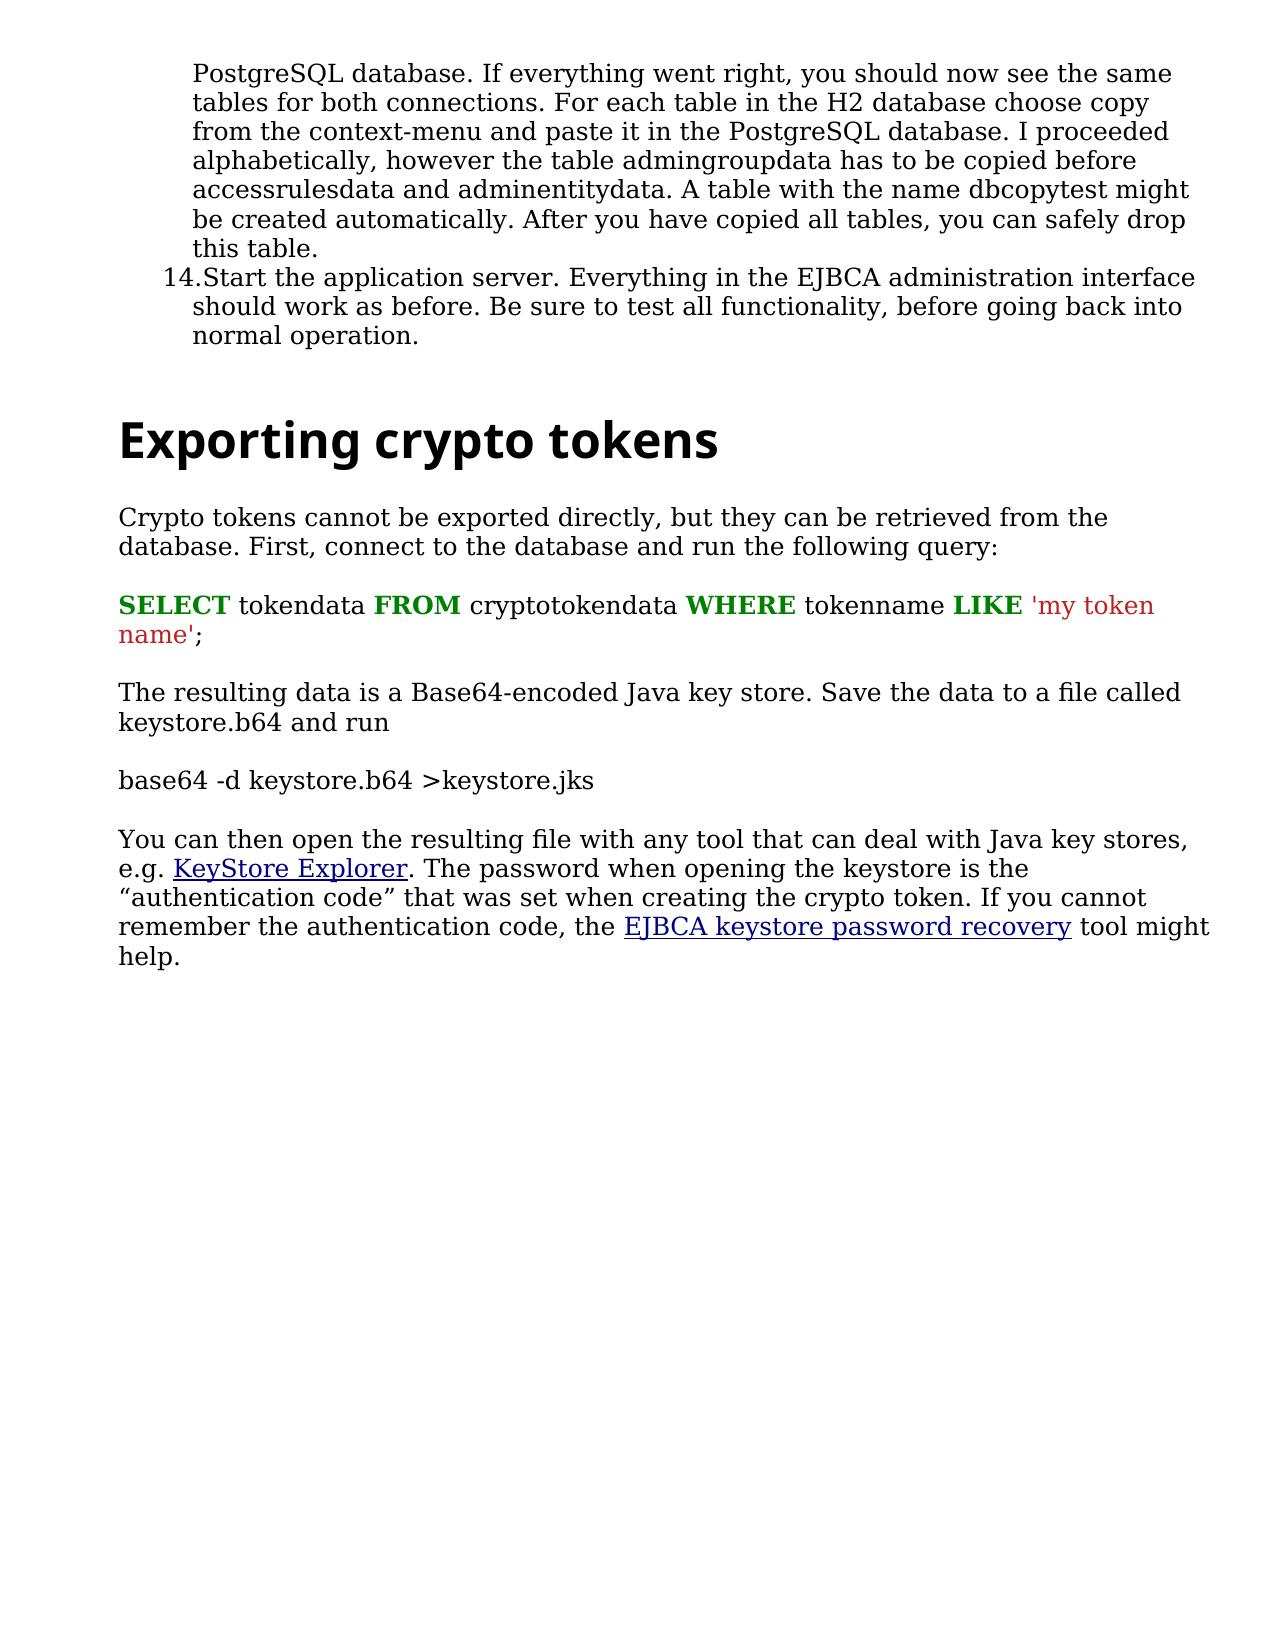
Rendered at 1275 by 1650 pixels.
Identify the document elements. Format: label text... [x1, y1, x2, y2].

list Start the application server. Everything in the EJBCA administration interface should work as before. Be sure to test all functionality, before going back into normal operation. [162, 263, 1216, 351]
list PostgreSQL database. If everything went right, you should now see the same tables for both connections. For each table in the H2 database choose copy from the context-menu and paste it in the PostgreSQL database. I proceeded alphabetically, however the table admingroupdata has to be copied before accessrulesdata and adminentitydata. A table with the name dbcopytest might be created automatically. After you have copied all tables, you can safely drop this table. [162, 59, 1216, 263]
text base64 -d keystore.b64 >keystore.jks [118, 766, 1216, 796]
text Crypto tokens cannot be exported directly, but they can be retrieved from the database. First, connect to the database and run the following query: [118, 503, 1216, 561]
text You can then open the resulting file with any tool that can deal with Java key stores, e.g. KeyStore Explorer. The password when opening the keystore is the “authentication code” that was set when creating the crypto token. If you cannot remember the authentication code, the EJBCA keystore password recovery tool might help. [118, 825, 1216, 971]
text The resulting data is a Base64-encoded Java key store. Save the data to a file called keystore.b64 and run [118, 679, 1216, 737]
subtitle Exporting crypto tokens [118, 405, 1216, 473]
text SELECT tokendata FROM cryptotokendata WHERE tokenname LIKE 'my token name'; [118, 591, 1216, 649]
